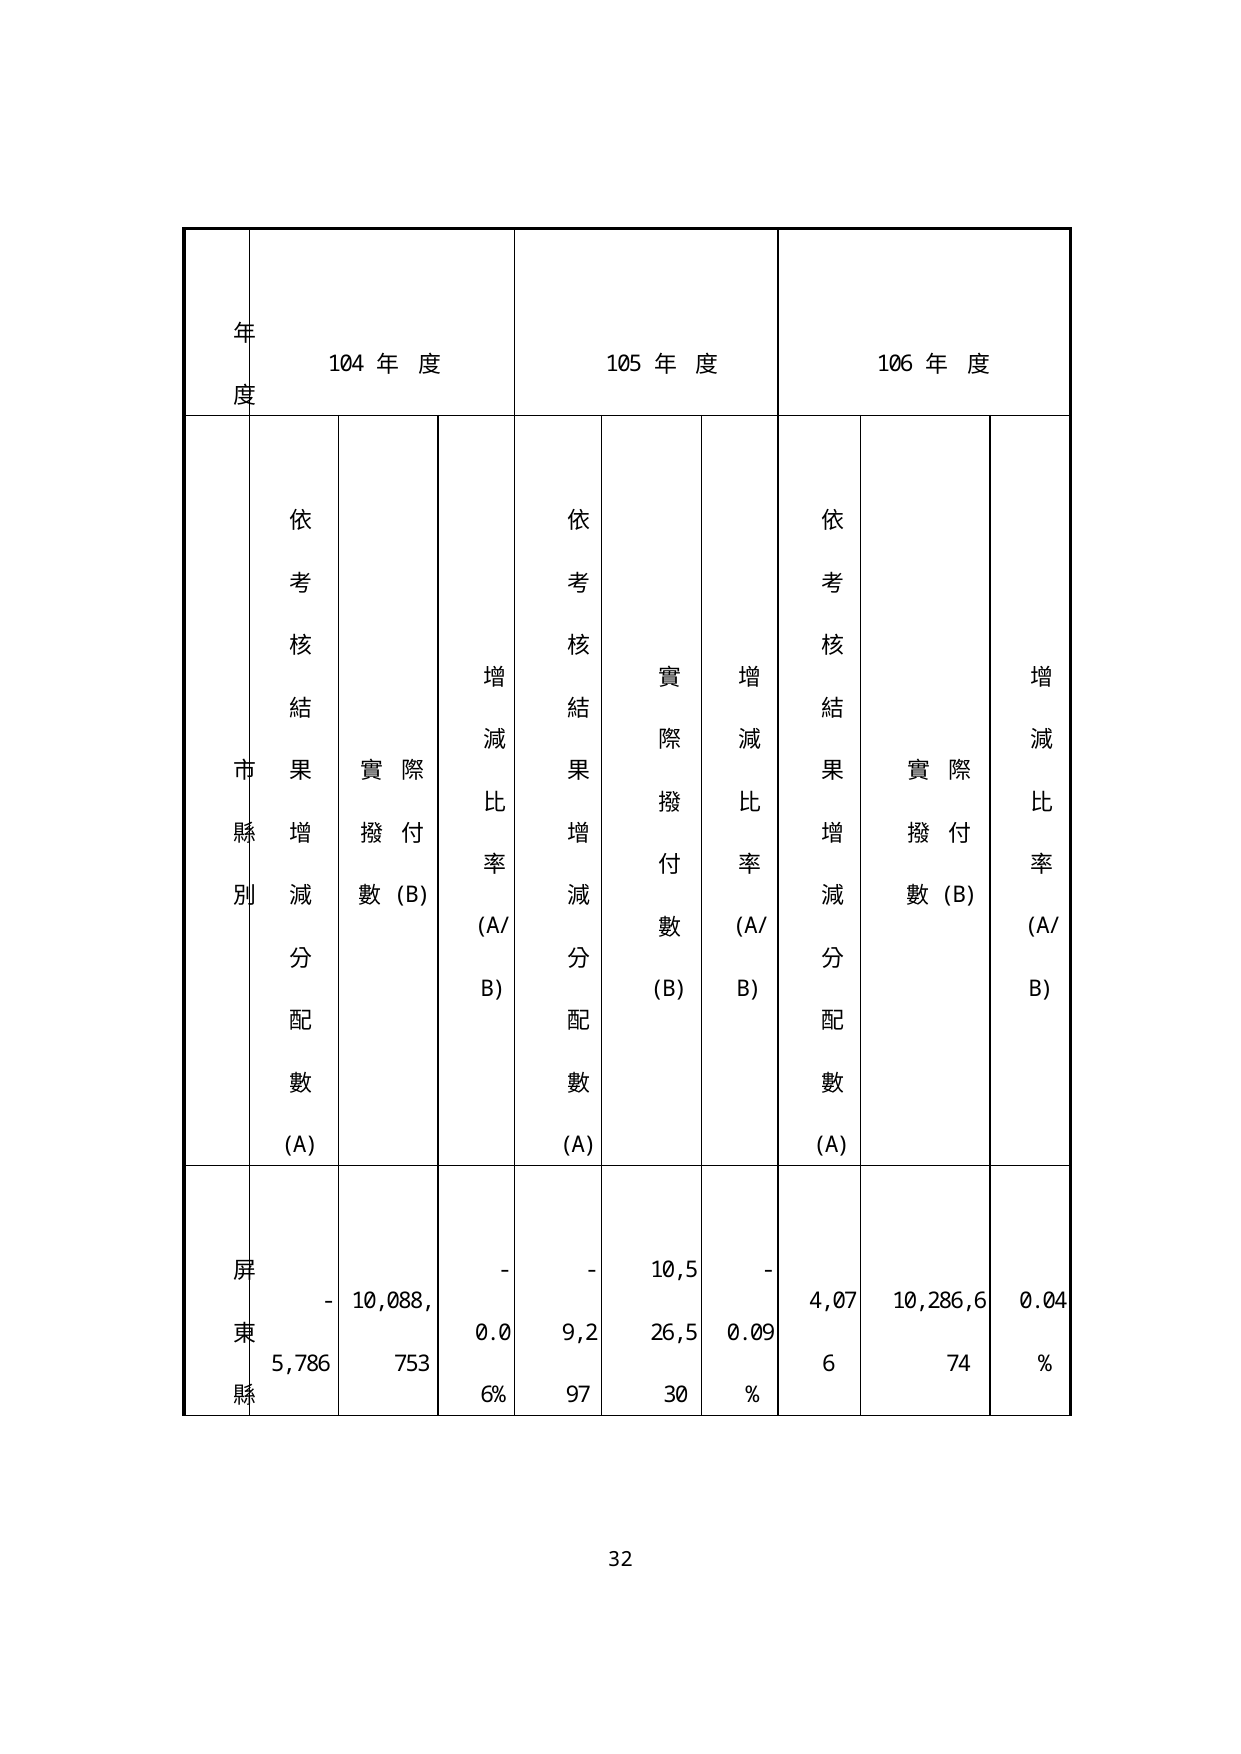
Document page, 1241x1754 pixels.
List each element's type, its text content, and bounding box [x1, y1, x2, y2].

table_cell 實際撥付數(B) [602, 416, 701, 1165]
table_cell -9,297 [515, 1166, 601, 1415]
table_cell 屏東縣 [186, 1166, 249, 1415]
table_header 106年度 [779, 230, 1069, 415]
table_header 年度 [186, 230, 249, 415]
table_cell 實際撥付數(B) [339, 416, 437, 1165]
table_cell 依考核結果增減分配數(A) [779, 416, 860, 1165]
table_cell 依考核結果增減分配數(A) [250, 416, 338, 1165]
table_header 104年度 [250, 230, 514, 415]
table_cell 0.04% [991, 1166, 1069, 1415]
table_cell 市縣別 [186, 416, 249, 1165]
table_cell 增減比率(A/B) [702, 416, 777, 1165]
table_header 105年度 [515, 230, 777, 415]
table_cell 10,088,753 [339, 1166, 437, 1415]
table_cell 10,286,674 [861, 1166, 989, 1415]
table_cell 實際撥付數(B) [861, 416, 989, 1165]
table_cell -0.09% [702, 1166, 777, 1415]
table_cell 增減比率(A/B) [439, 416, 514, 1165]
table_cell 10,526,530 [602, 1166, 701, 1415]
table_cell -0.06% [439, 1166, 514, 1415]
table_cell 增減比率(A/B) [991, 416, 1069, 1165]
table_cell -5,786 [250, 1166, 338, 1415]
table_cell 4,076 [779, 1166, 860, 1415]
table_cell 依考核結果增減分配數(A) [515, 416, 601, 1165]
